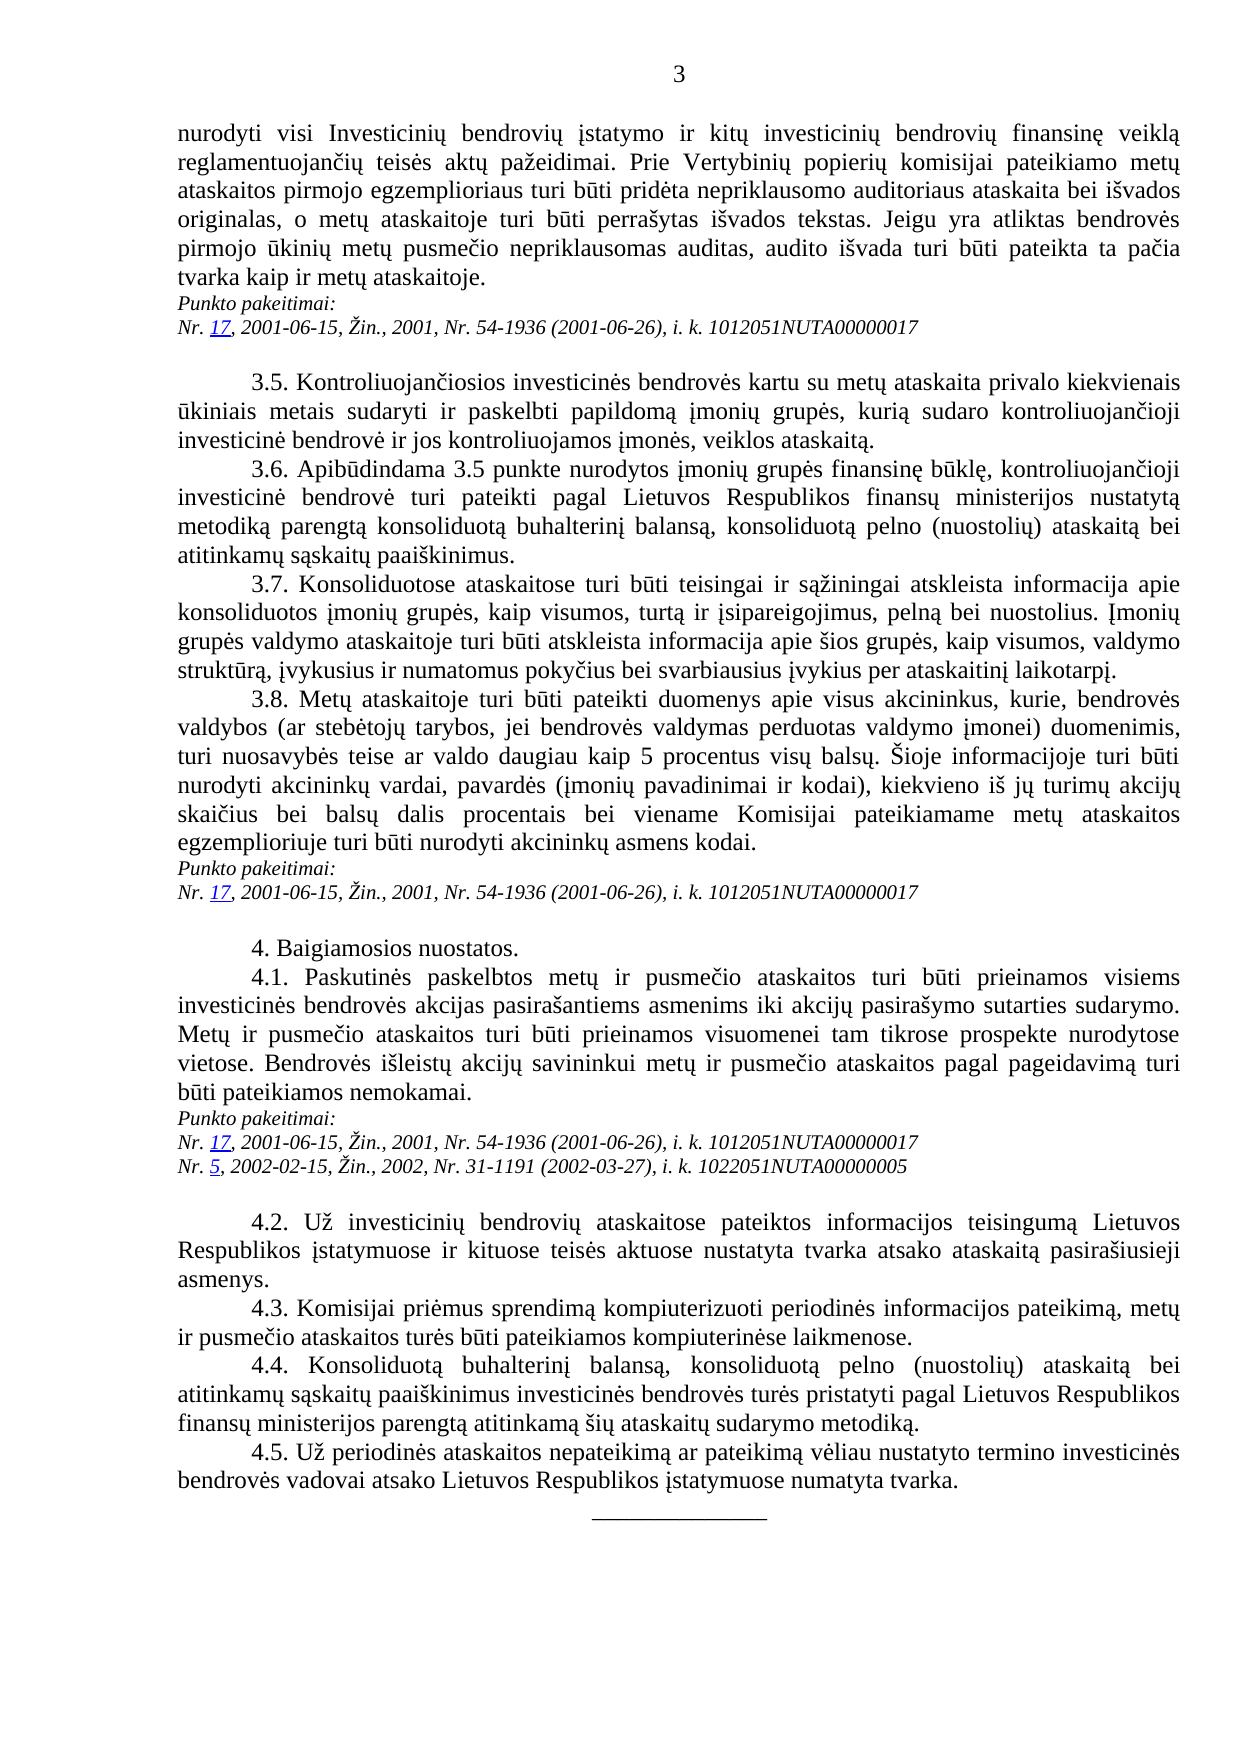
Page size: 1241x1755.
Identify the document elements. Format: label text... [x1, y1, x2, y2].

text 3.7. Konsoliduotose ataskaitose turi būti teisingai ir sąžiningai atskleista informacija apie konsoliduotos įmonių grupės, kaip visumos, turtą ir įsipareigojimus, pelną bei nuostolius. Įmonių grupės valdymo ataskaitoje turi būti atskleista informacija apie šios grupės, kaip visumos, valdymo struktūrą, įvykusius ir numatomus pokyčius bei svarbiausius įvykius per ataskaitinį laikotarpį. [177, 569, 1181, 684]
text Punkto pakeitimai: [177, 291, 1181, 315]
text Punkto pakeitimai: [177, 1106, 1181, 1130]
text 3.6. Apibūdindama 3.5 punkte nurodytos įmonių grupės finansinę būklę, kontroliuojančioji investicinė bendrovė turi pateikti pagal Lietuvos Respublikos finansų ministerijos nustatytą metodiką parengtą konsoliduotą buhalterinį balansą, konsoliduotą pelno (nuostolių) ataskaitą bei atitinkamų sąskaitų paaiškinimus. [177, 454, 1181, 569]
text 4. Baigiamosios nuostatos. [177, 933, 1181, 962]
text nurodyti visi Investicinių bendrovių įstatymo ir kitų investicinių bendrovių finansinę veiklą reglamentuojančių teisės aktų pažeidimai. Prie Vertybinių popierių komisijai pateikiamo metų ataskaitos pirmojo egzemplioriaus turi būti pridėta nepriklausomo auditoriaus ataskaita bei išvados originalas, o metų ataskaitoje turi būti perrašytas išvados tekstas. Jeigu yra atliktas bendrovės pirmojo ūkinių metų pusmečio nepriklausomas auditas, audito išvada turi būti pateikta ta pačia tvarka kaip ir metų ataskaitoje. [177, 118, 1181, 291]
text ______________ [177, 1494, 1181, 1523]
text Nr. 17, 2001-06-15, Žin., 2001, Nr. 54-1936 (2001-06-26), i. k. 1012051NUTA00000017 [177, 315, 1181, 339]
text 3.5. Kontroliuojančiosios investicinės bendrovės kartu su metų ataskaita privalo kiekvienais ūkiniais metais sudaryti ir paskelbti papildomą įmonių grupės, kurią sudaro kontroliuojančioji investicinė bendrovė ir jos kontroliuojamos įmonės, veiklos ataskaitą. [177, 367, 1181, 454]
text 4.4. Konsoliduotą buhalterinį balansą, konsoliduotą pelno (nuostolių) ataskaitą bei atitinkamų sąskaitų paaiškinimus investicinės bendrovės turės pristatyti pagal Lietuvos Respublikos finansų ministerijos parengtą atitinkamą šių ataskaitų sudarymo metodiką. [177, 1350, 1181, 1437]
text 4.5. Už periodinės ataskaitos nepateikimą ar pateikimą vėliau nustatyto termino investicinės bendrovės vadovai atsako Lietuvos Respublikos įstatymuose numatyta tvarka. [177, 1437, 1181, 1494]
text Punkto pakeitimai: [177, 856, 1181, 880]
text Nr. 17, 2001-06-15, Žin., 2001, Nr. 54-1936 (2001-06-26), i. k. 1012051NUTA00000017 [177, 1130, 1181, 1154]
text Nr. 5, 2002-02-15, Žin., 2002, Nr. 31-1191 (2002-03-27), i. k. 1022051NUTA00000005 [177, 1154, 1181, 1178]
text 4.2. Už investicinių bendrovių ataskaitose pateiktos informacijos teisingumą Lietuvos Respublikos įstatymuose ir kituose teisės aktuose nustatyta tvarka atsako ataskaitą pasirašiusieji asmenys. [177, 1207, 1181, 1293]
text 3.8. Metų ataskaitoje turi būti pateikti duomenys apie visus akcininkus, kurie, bendrovės valdybos (ar stebėtojų tarybos, jei bendrovės valdymas perduotas valdymo įmonei) duomenimis, turi nuosavybės teise ar valdo daugiau kaip 5 procentus visų balsų. Šioje informacijoje turi būti nurodyti akcininkų vardai, pavardės (įmonių pavadinimai ir kodai), kiekvieno iš jų turimų akcijų skaičius bei balsų dalis procentais bei viename Komisijai pateikiamame metų ataskaitos egzemplioriuje turi būti nurodyti akcininkų asmens kodai. [177, 684, 1181, 856]
text Nr. 17, 2001-06-15, Žin., 2001, Nr. 54-1936 (2001-06-26), i. k. 1012051NUTA00000017 [177, 880, 1181, 904]
text 4.1. Paskutinės paskelbtos metų ir pusmečio ataskaitos turi būti prieinamos visiems investicinės bendrovės akcijas pasirašantiems asmenims iki akcijų pasirašymo sutarties sudarymo. Metų ir pusmečio ataskaitos turi būti prieinamos visuomenei tam tikrose prospekte nurodytose vietose. Bendrovės išleistų akcijų savininkui metų ir pusmečio ataskaitos pagal pageidavimą turi būti pateikiamos nemokamai. [177, 962, 1181, 1106]
text 4.3. Komisijai priėmus sprendimą kompiuterizuoti periodinės informacijos pateikimą, metų ir pusmečio ataskaitos turės būti pateikiamos kompiuterinėse laikmenose. [177, 1293, 1181, 1350]
